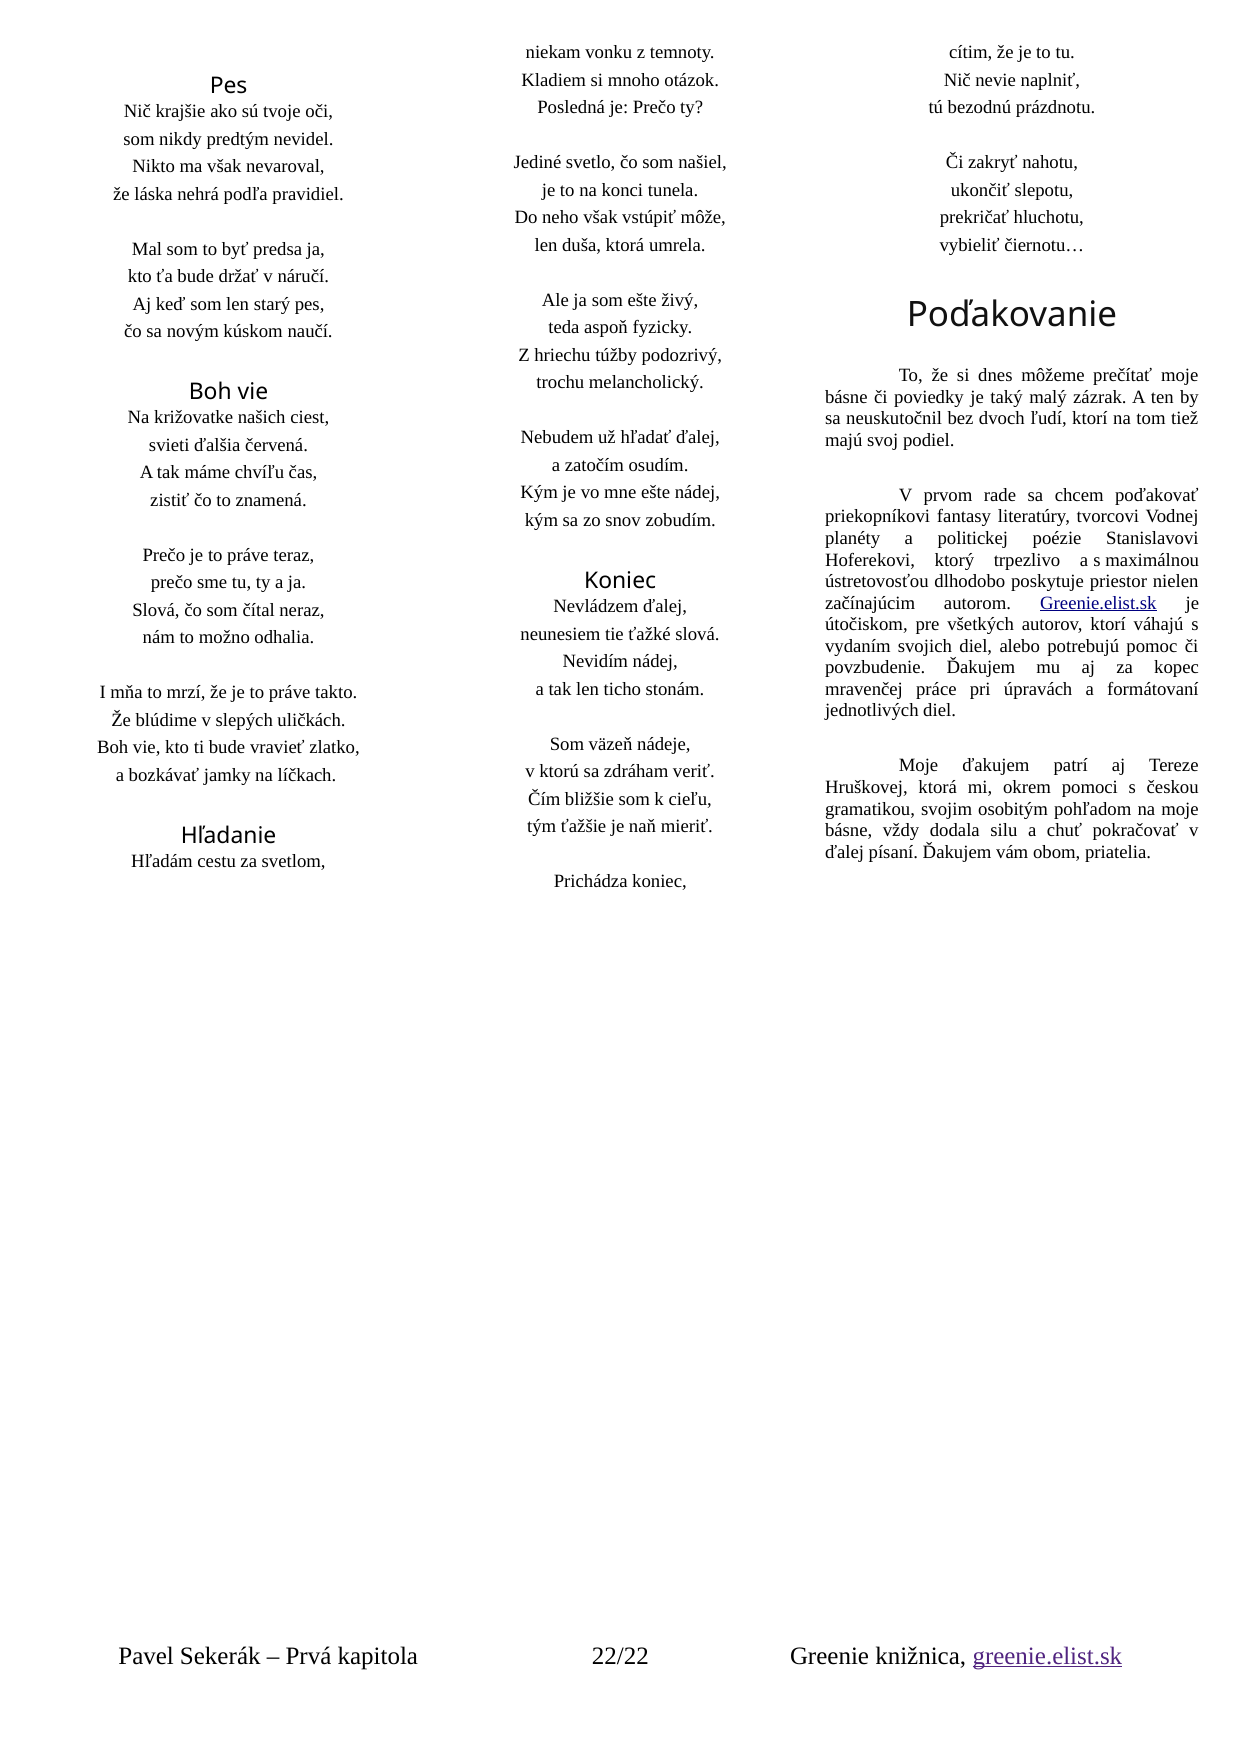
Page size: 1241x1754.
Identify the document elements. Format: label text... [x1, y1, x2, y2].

text Hľadám cestu za svetlom, [41, 850, 415, 872]
subtitle Pes [41, 69, 415, 100]
text Nevládzem ďalej, [433, 595, 807, 617]
text Z hriechu túžby podozrivý, [433, 344, 807, 365]
text Nič nevie naplniť, [825, 69, 1199, 90]
text Kým je vo mne ešte nádej, [433, 481, 807, 503]
subtitle Koniec [433, 564, 807, 595]
text teda aspoň fyzicky. [433, 316, 807, 338]
text kým sa zo snov zobudím. [433, 509, 807, 530]
text Kladiem si mnoho otázok. [433, 69, 807, 90]
text ukončiť slepotu, [825, 179, 1199, 200]
text prekričať hluchotu, [825, 206, 1199, 228]
text že láska nehrá podľa pravidiel. [41, 183, 415, 204]
text Nič krajšie ako sú tvoje oči, [41, 100, 415, 122]
subtitle Poďakovanie [825, 289, 1199, 337]
text I mňa to mrzí, že je to práve takto. [41, 681, 415, 703]
text Posledná je: Prečo ty? [433, 96, 807, 118]
text niekam vonku z temnoty. [433, 41, 807, 63]
text zistiť čo to znamená. [41, 489, 415, 510]
text Na križovatke našich ciest, [41, 406, 415, 428]
text Do neho však vstúpiť môže, [433, 206, 807, 228]
text nám to možno odhalia. [41, 626, 415, 648]
text som nikdy predtým nevidel. [41, 128, 415, 149]
text tým ťažšie je naň mieriť. [433, 815, 807, 837]
subtitle Hľadanie [41, 819, 415, 850]
text Nebudem už hľadať ďalej, [433, 426, 807, 448]
text kto ťa bude držať v náručí. [41, 265, 415, 287]
text V prvom rade sa chcem poďakovať priekopníkovi fantasy literatúry, tvorcovi Vodnej planéty a politickej poézie Stanislavovi Hoferekovi, ktorý trpezlivo a s maximálnou ústretovosťou dlhodobo poskytuje priestor nielen začínajúcim autorom. Greenie.elist.sk je útočiskom, pre všetkých autorov, ktorí váhajú s vydaním svojich diel, alebo potrebujú pomoc či povzbudenie. Ďakujem mu aj za kopec mravenčej práce pri úpravách a formátovaní jednotlivých diel. [825, 484, 1199, 721]
text neunesiem tie ťažké slová. [433, 623, 807, 644]
subtitle Boh vie [41, 375, 415, 406]
text Čím bližšie som k cieľu, [433, 788, 807, 809]
text a zatočím osudím. [433, 454, 807, 475]
text len duša, ktorá umrela. [433, 234, 807, 255]
text Som väzeň nádeje, [433, 733, 807, 754]
text trochu melancholický. [433, 371, 807, 393]
text vybieliť čiernotu… [825, 234, 1199, 255]
text To, že si dnes môžeme prečítať moje básne či poviedky je taký malý zázrak. A ten by sa neuskutočnil bez dvoch ľudí, ktorí na tom tiež majú svoj podiel. [825, 364, 1199, 450]
text Mal som to byť predsa ja, [41, 238, 415, 259]
text Prečo je to práve teraz, [41, 544, 415, 565]
text čo sa novým kúskom naučí. [41, 320, 415, 342]
text prečo sme tu, ty a ja. [41, 571, 415, 593]
text Moje ďakujem patrí aj Tereze Hruškovej, ktorá mi, okrem pomoci s českou gramatikou, svojim osobitým pohľadom na moje básne, vždy dodala silu a chuť pokračovať v ďalej písaní. Ďakujem vám obom, priatelia. [825, 754, 1199, 862]
text Slová, čo som čítal neraz, [41, 599, 415, 620]
text Jediné svetlo, čo som našiel, [433, 151, 807, 173]
text svieti ďalšia červená. [41, 434, 415, 455]
text Nevidím nádej, [433, 650, 807, 672]
text a tak len ticho stonám. [433, 678, 807, 699]
text A tak máme chvíľu čas, [41, 461, 415, 483]
text Ale ja som ešte živý, [433, 289, 807, 310]
text je to na konci tunela. [433, 179, 807, 200]
text Aj keď som len starý pes, [41, 293, 415, 314]
text Prichádza koniec, [433, 870, 807, 892]
text cítim, že je to tu. [825, 41, 1199, 63]
text Či zakryť nahotu, [825, 151, 1199, 173]
text Boh vie, kto ti bude vravieť zlatko, [41, 736, 415, 758]
text tú bezodnú prázdnotu. [825, 96, 1199, 118]
text v ktorú sa zdráham veriť. [433, 760, 807, 782]
text Že blúdime v slepých uličkách. [41, 709, 415, 730]
text Nikto ma však nevaroval, [41, 155, 415, 177]
text a bozkávať jamky na líčkach. [41, 764, 415, 785]
